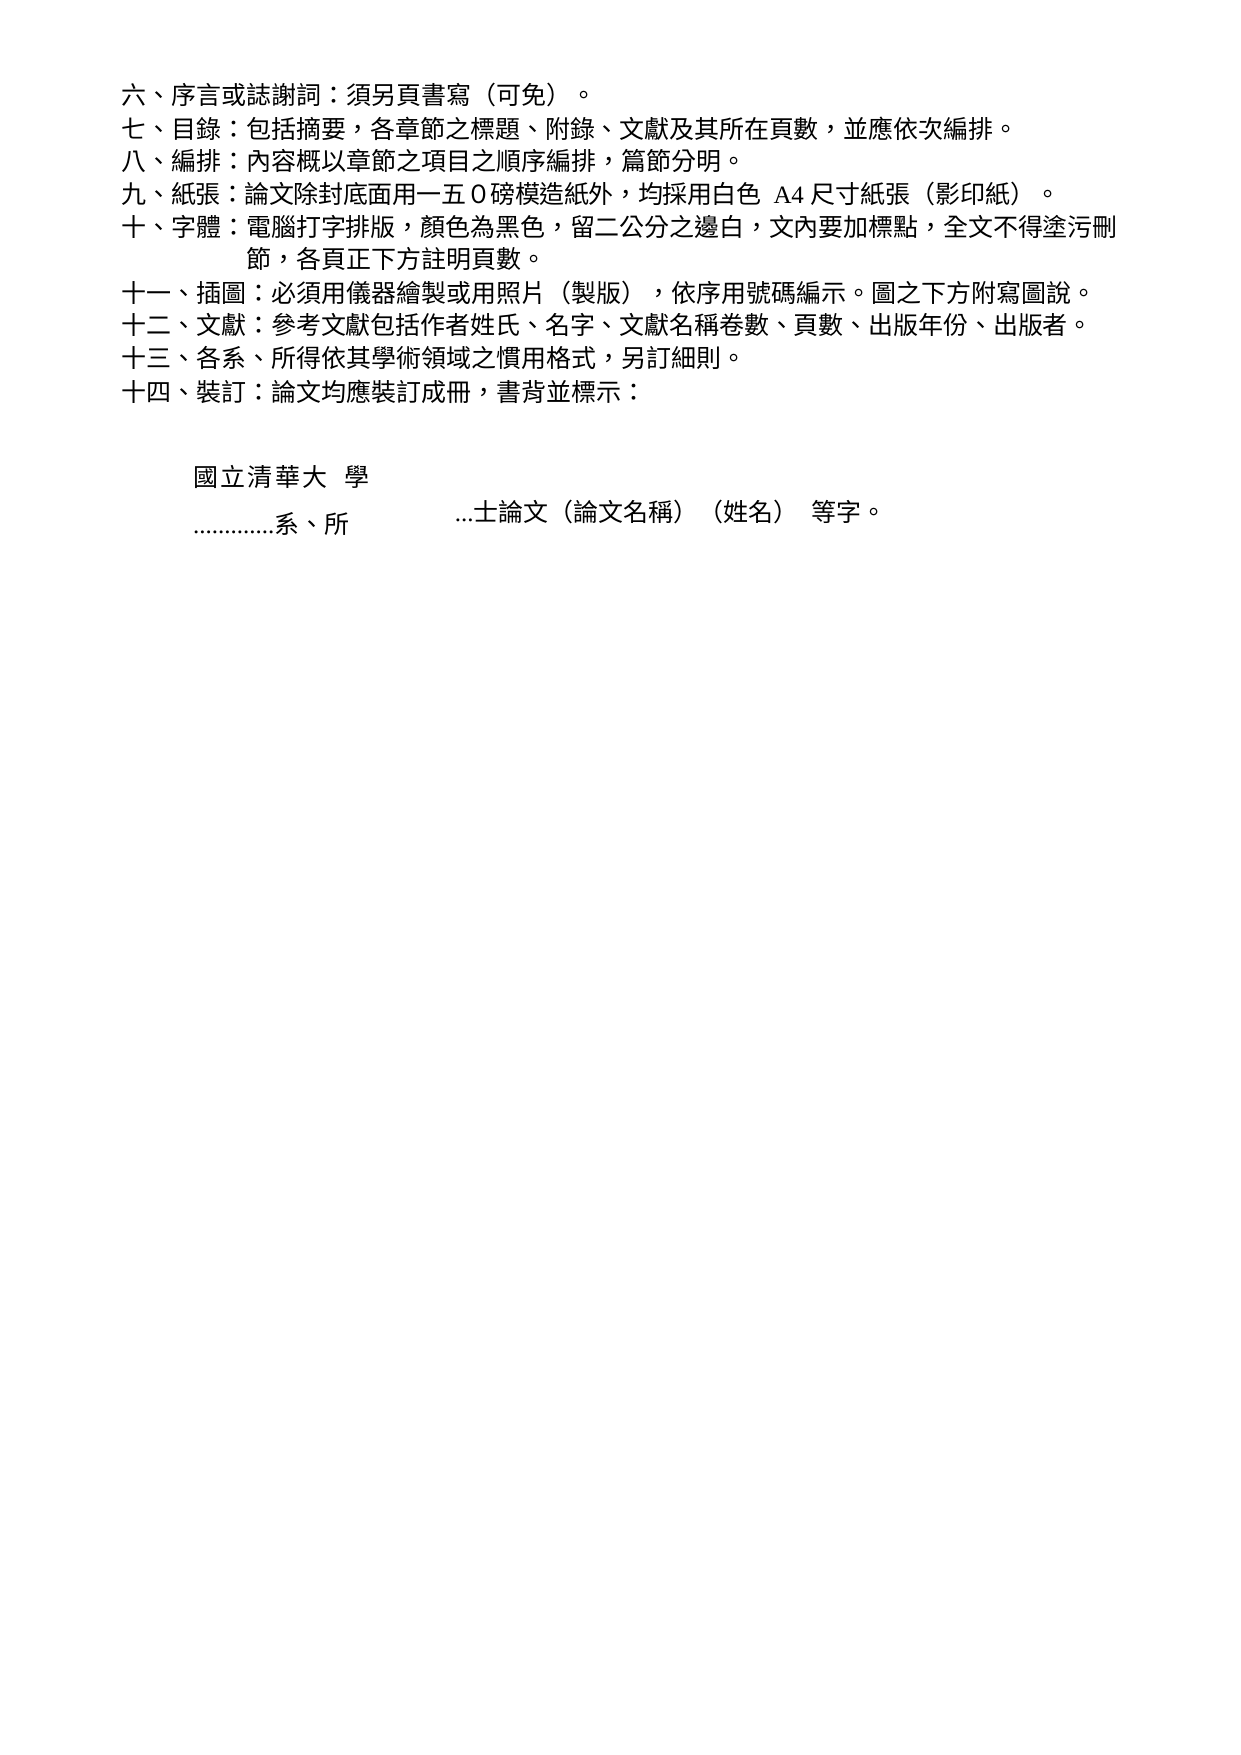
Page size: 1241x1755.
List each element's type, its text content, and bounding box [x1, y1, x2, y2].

text ...士論文（論文名稱）（姓名） 等字。 [454, 492, 1161, 528]
text 七、目錄：包括摘要，各章節之標題、附錄、文獻及其所在頁數，並應依次編排。八、編排：內容概以章節之項目之順序編排，篇節分明。 [122, 112, 1022, 178]
text 十、字體：電腦打字排版，顏色為黑色，留二公分之邊白，文內要加標點，全文不得塗污刪節，各頁正下方註明頁數。 [122, 210, 1122, 276]
text 六、序言或誌謝詞：須另頁書寫（可免）。 [122, 77, 1161, 111]
text 國立清華大 學 [193, 457, 374, 493]
text 九、紙張：論文除封底面用一五０磅模造紙外，均採用白色 A4 尺寸紙張（影印紙）。 [122, 178, 1161, 210]
text 十四、裝訂：論文均應裝訂成冊，書背並標示： [122, 375, 1161, 408]
text .............系、所 [193, 504, 374, 541]
text 十一、插圖：必須用儀器繪製或用照片（製版），依序用號碼編示。圖之下方附寫圖說。十二、文獻：參考文獻包括作者姓氏、名字、文獻名稱卷數、頁數、出版年份、出版者。十三、各系、所得依其學術領域之慣用格式，另訂細則。 [122, 276, 1097, 375]
